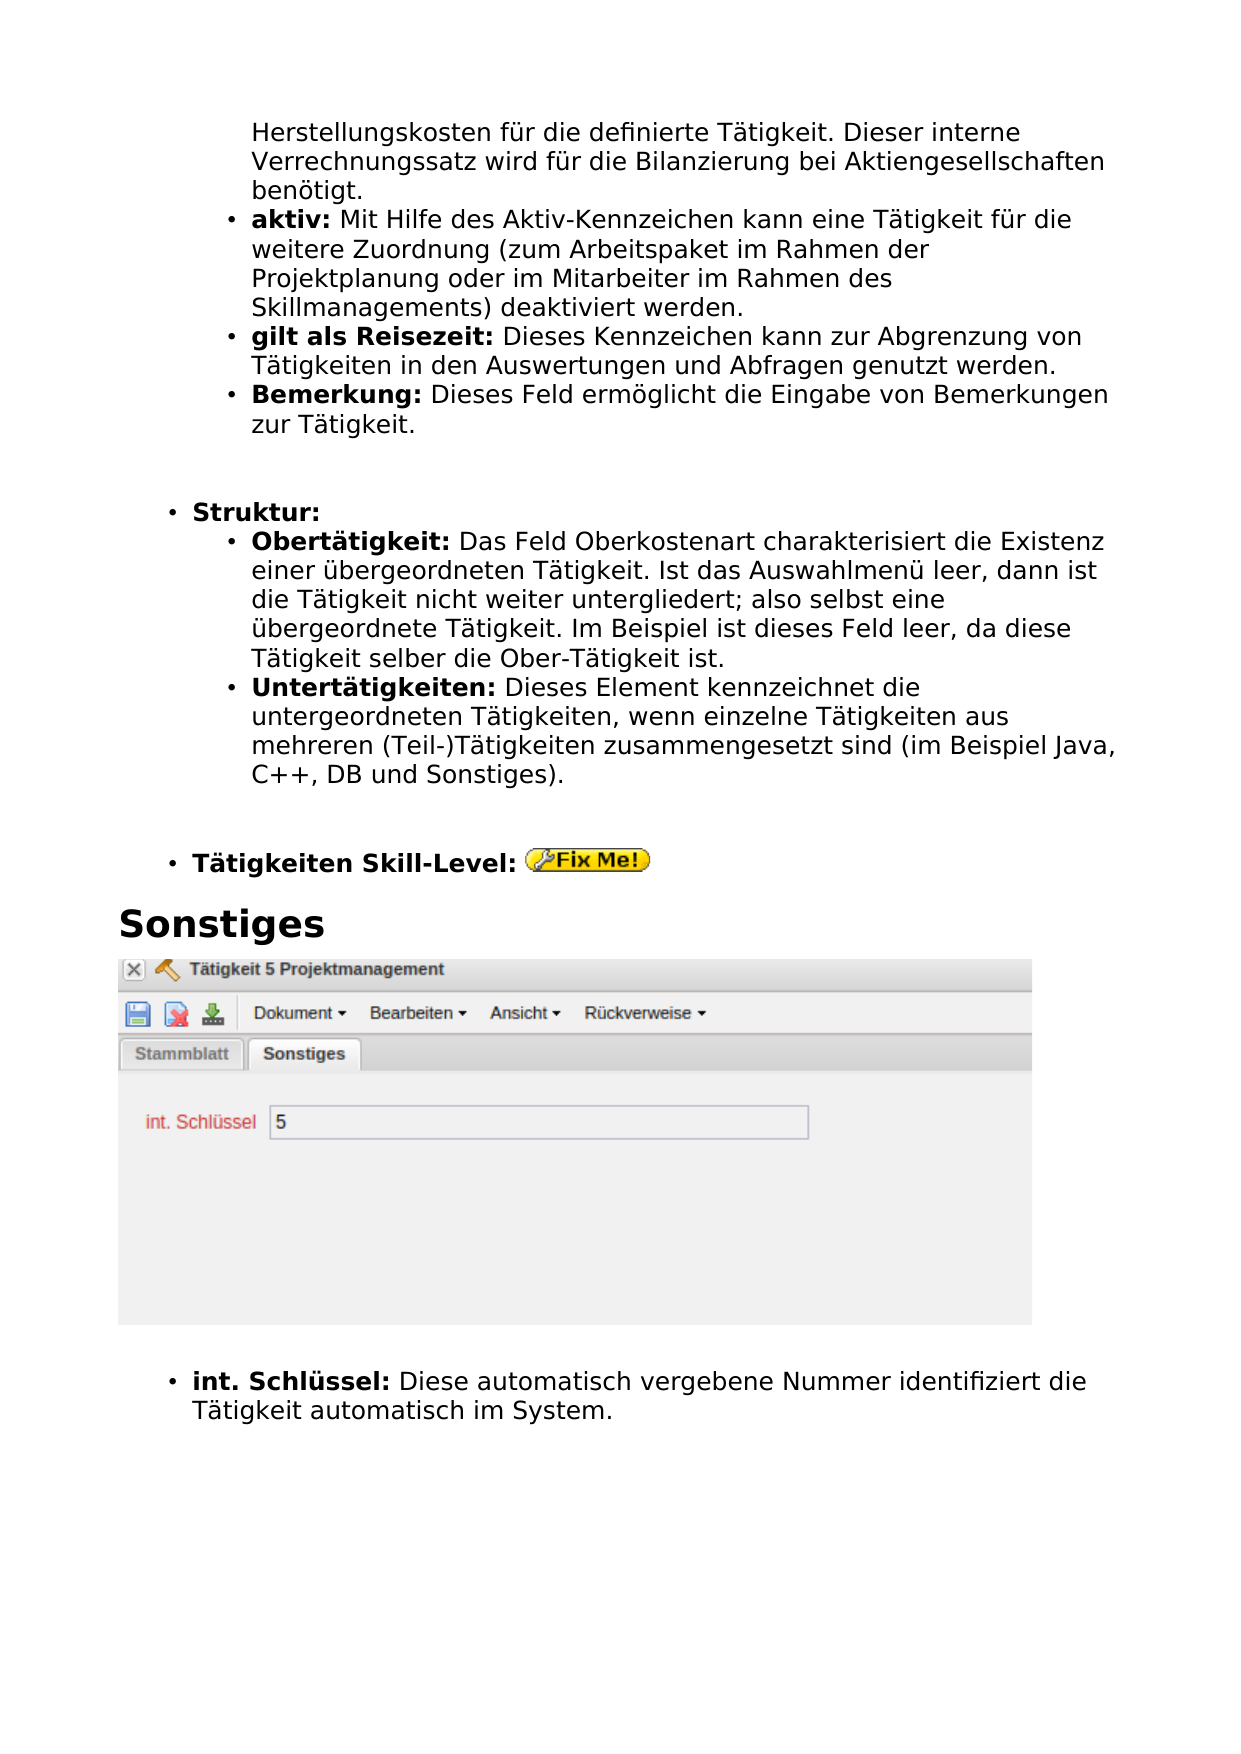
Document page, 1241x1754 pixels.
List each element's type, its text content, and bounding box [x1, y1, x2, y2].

picture [525, 848, 651, 872]
list Tätigkeiten Skill-Level: [177, 848, 1122, 878]
list int. Schlüssel: Diese automatisch vergebene Nummer identifiziert die Tätigkeit automatisch im System. [177, 1367, 1122, 1425]
list Bemerkung: Dieses Feld ermöglicht die Eingabe von Bemerkungen zur Tätigkeit. [236, 381, 1122, 439]
list Struktur: [177, 498, 1122, 527]
list Obertätigkeit: Das Feld Oberkostenart charakterisiert die Existenz einer übergeordneten Tätigkeit. Ist das Auswahlmenü leer, dann ist die Tätigkeit nicht weiter untergliedert; also selbst eine übergeordnete Tätigkeit. Im Beispiel ist dieses Feld leer, da diese Tätigkeit selber die Ober-Tätigkeit ist. [236, 527, 1122, 673]
picture [118, 959, 1033, 1325]
list aktiv: Mit Hilfe des Aktiv-Kennzeichen kann eine Tätigkeit für die weitere Zuordnung (zum Arbeitspaket im Rahmen der Projektplanung oder im Mitarbeiter im Rahmen des Skillmanagements) deaktiviert werden. [236, 206, 1122, 322]
list Herstellungskosten für die definierte Tätigkeit. Dieser interne Verrechnungssatz wird für die Bilanzierung bei Aktiengesellschaften benötigt. [236, 118, 1122, 206]
list Untertätigkeiten: Dieses Element kennzeichnet die untergeordneten Tätigkeiten, wenn einzelne Tätigkeiten aus mehreren (Teil-)Tätigkeiten zusammengesetzt sind (im Beispiel Java, C++, DB und Sonstiges). [236, 673, 1122, 789]
subtitle Sonstiges [118, 903, 1122, 947]
list gilt als Reisezeit: Dieses Kennzeichen kann zur Abgrenzung von Tätigkeiten in den Auswertungen und Abfragen genutzt werden. [236, 322, 1122, 381]
